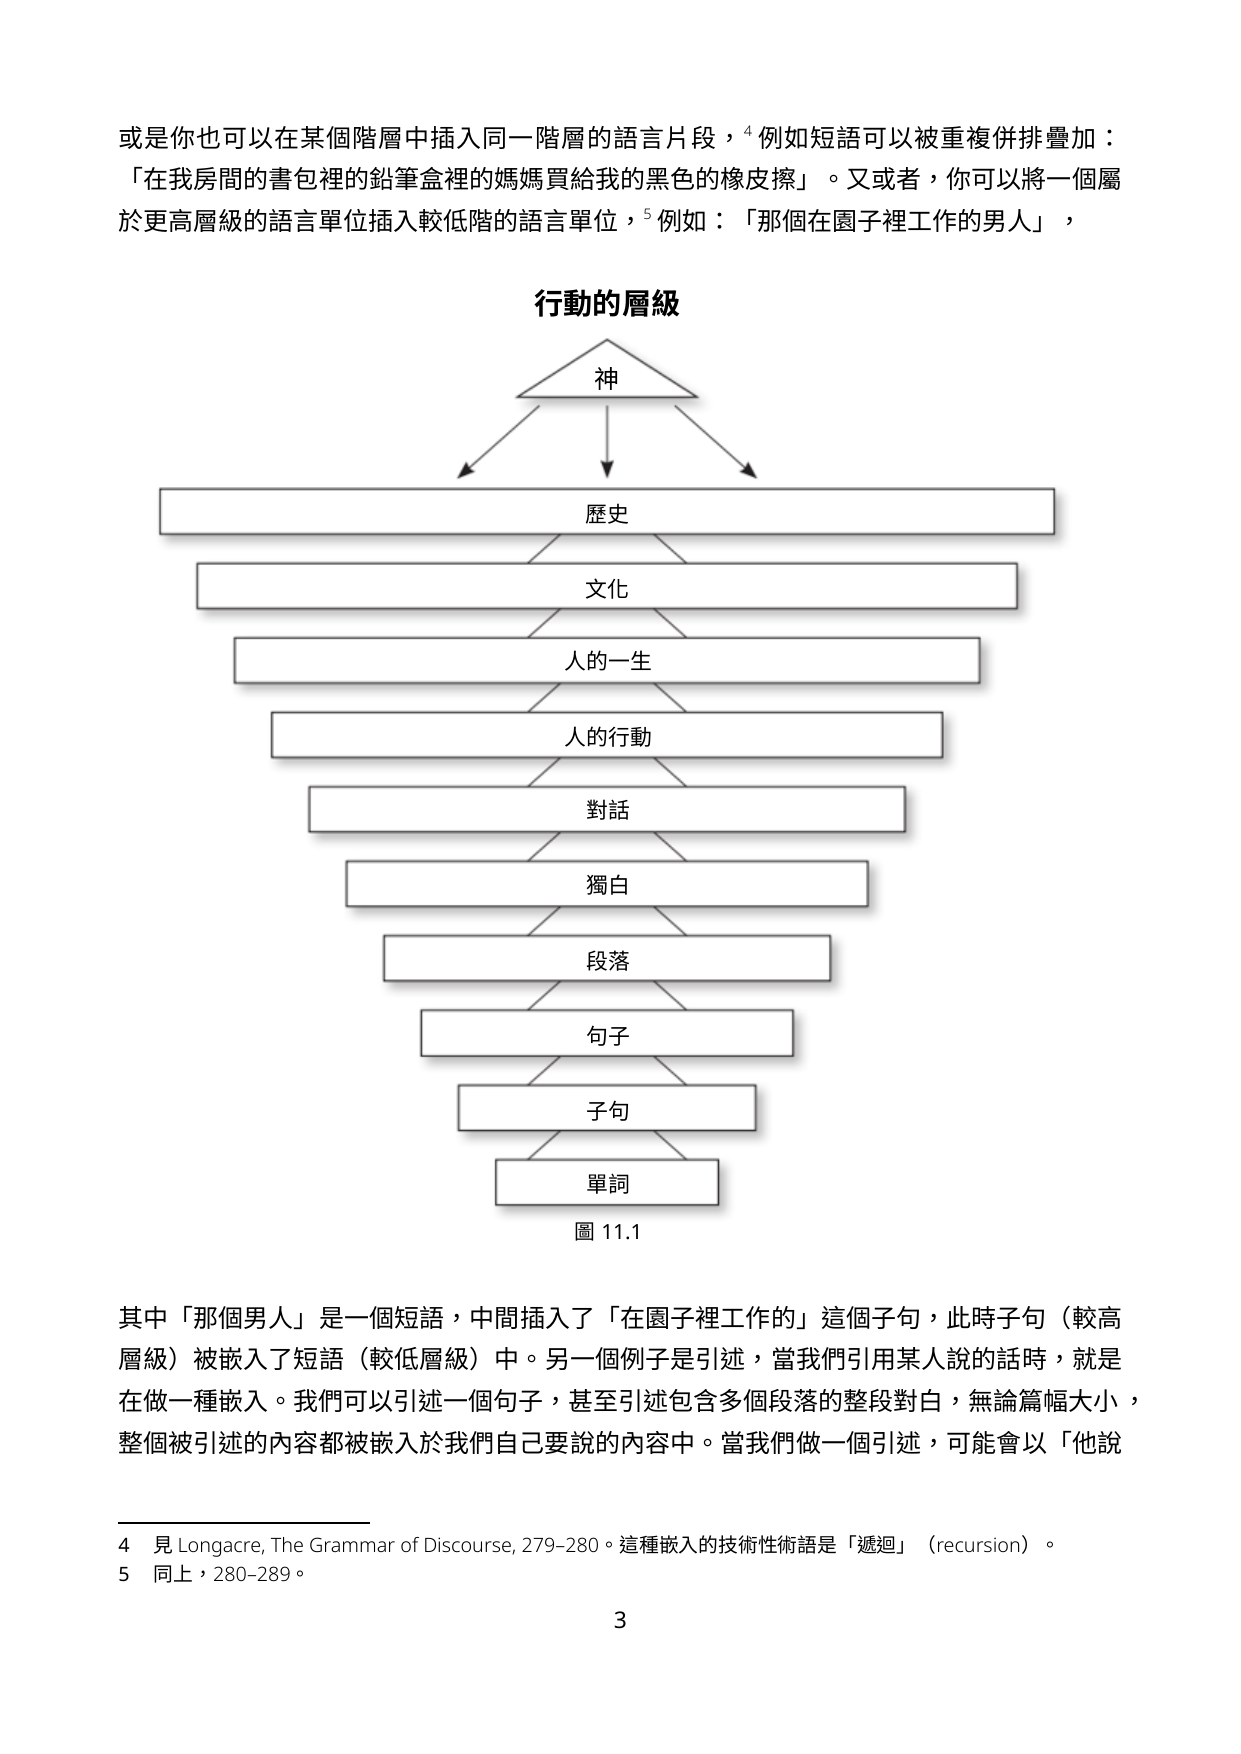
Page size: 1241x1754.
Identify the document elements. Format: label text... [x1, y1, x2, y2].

text 同上，280–289。 [118, 1558, 1122, 1587]
picture [577, 1224, 592, 1238]
text 見Longacre, The Grammar of Discourse, 279–280。這種嵌入的技術性術語是「遞迴」（recursion）。 [118, 1529, 1122, 1558]
text 其中「那個男人」是一個短語，中間插入了「在園子裡工作的」這個子句，此時子句（較高層級）被嵌入了短語（較低層級）中。另一個例子是引述，當我們引用某人說的話時，就是在做一種嵌入。我們可以引述一個句子，甚至引述包含多個段落的整段對白，無論篇幅大小，整個被引述的內容都被嵌入於我們自己要說的內容中。當我們做一個引述，可能會以「他說……」作為開頭，並接上他所說的整段話，此時這個人所說的就被嵌入一個句子中，即「他說……」。這種將高層級語言單位嵌入低層級語言單位的模式，被稱為「回環嵌入」。 [118, 1298, 1122, 1459]
text 或是你也可以在某個階層中插入同一階層的語言片段， 例如短語可以被重複併排疊加：「在我房間的書包裡的鉛筆盒裡的媽媽買給我的黑色的橡皮擦」。又或者，你可以將一個屬於更高層級的語言單位插入較低階的語言單位， 例如：「那個在園子裡工作的男人」， [118, 118, 1122, 238]
picture [121, 271, 1116, 1239]
